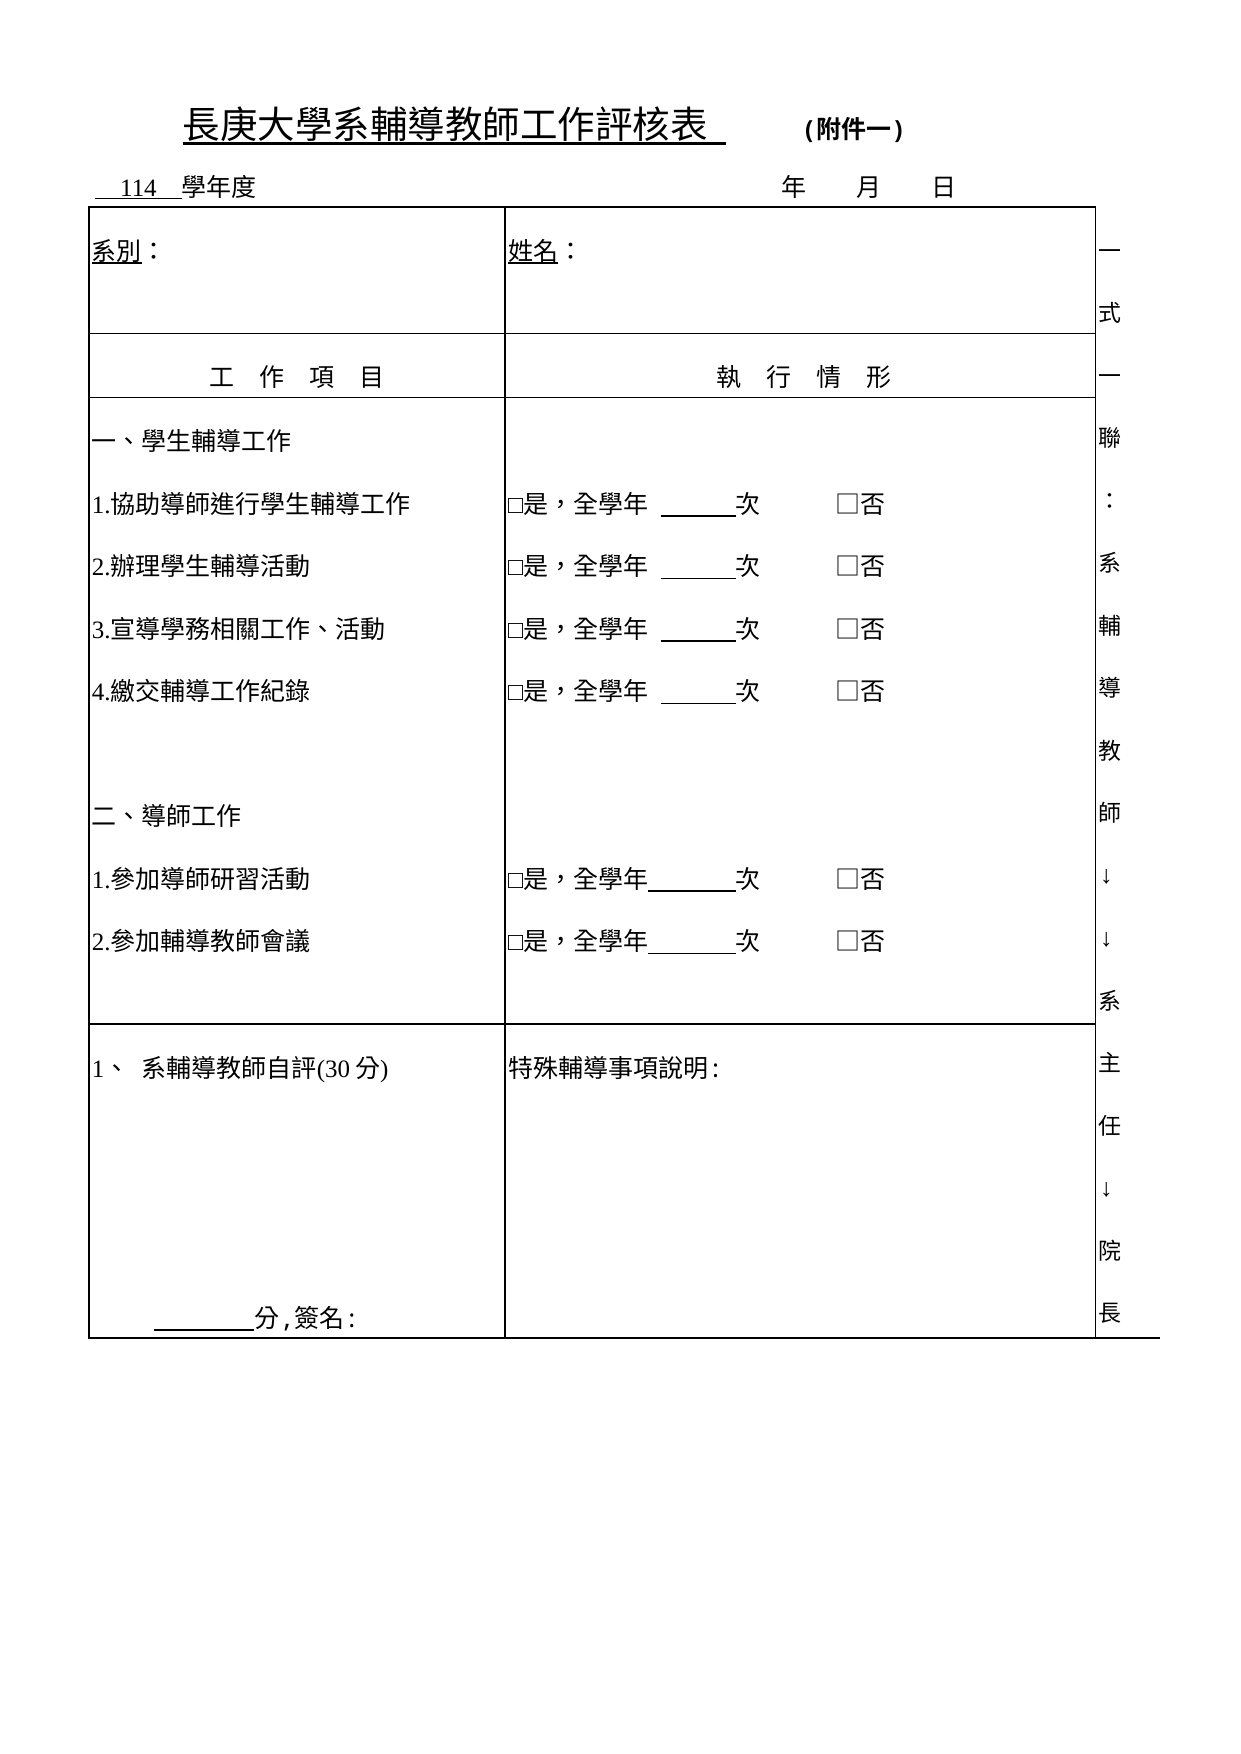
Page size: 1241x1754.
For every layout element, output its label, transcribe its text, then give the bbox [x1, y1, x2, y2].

table_cell 系輔導教師自評(30分) 分,簽名: [90, 1025, 504, 1337]
table_header 系別： [90, 208, 504, 332]
table_cell □是，全學年 次 □否 □是，全學年 次 □否 □是，全學年 次 □否 □是，全學年 次 □否 □是，全學年 次 □否 □是，全學年 次 □否 [506, 398, 1095, 1023]
table_cell 執 行 情 形 [506, 334, 1095, 397]
text 長庚大學系輔導教師工作評核表 (附件一) [70, 81, 1152, 143]
text 114 學年度 年 月 日 [89, 143, 1152, 206]
table_cell 工 作 項 目 [90, 334, 504, 397]
table_header 姓名： [506, 208, 1095, 332]
table_cell 特殊輔導事項說明: [506, 1025, 1095, 1337]
table_header 一 式 一 聯 ： 系 輔 導 教 師 ↓ ↓ 系 主 任 ↓ 院 長 [1096, 206, 1160, 1337]
table_cell 一、學生輔導工作 1.協助導師進行學生輔導工作 2.辦理學生輔導活動 3.宣導學務相關工作、活動 4.繳交輔導工作紀錄 二、導師工作 1.參加導師研習活動 2.參加輔導教師會議 [90, 398, 504, 1023]
